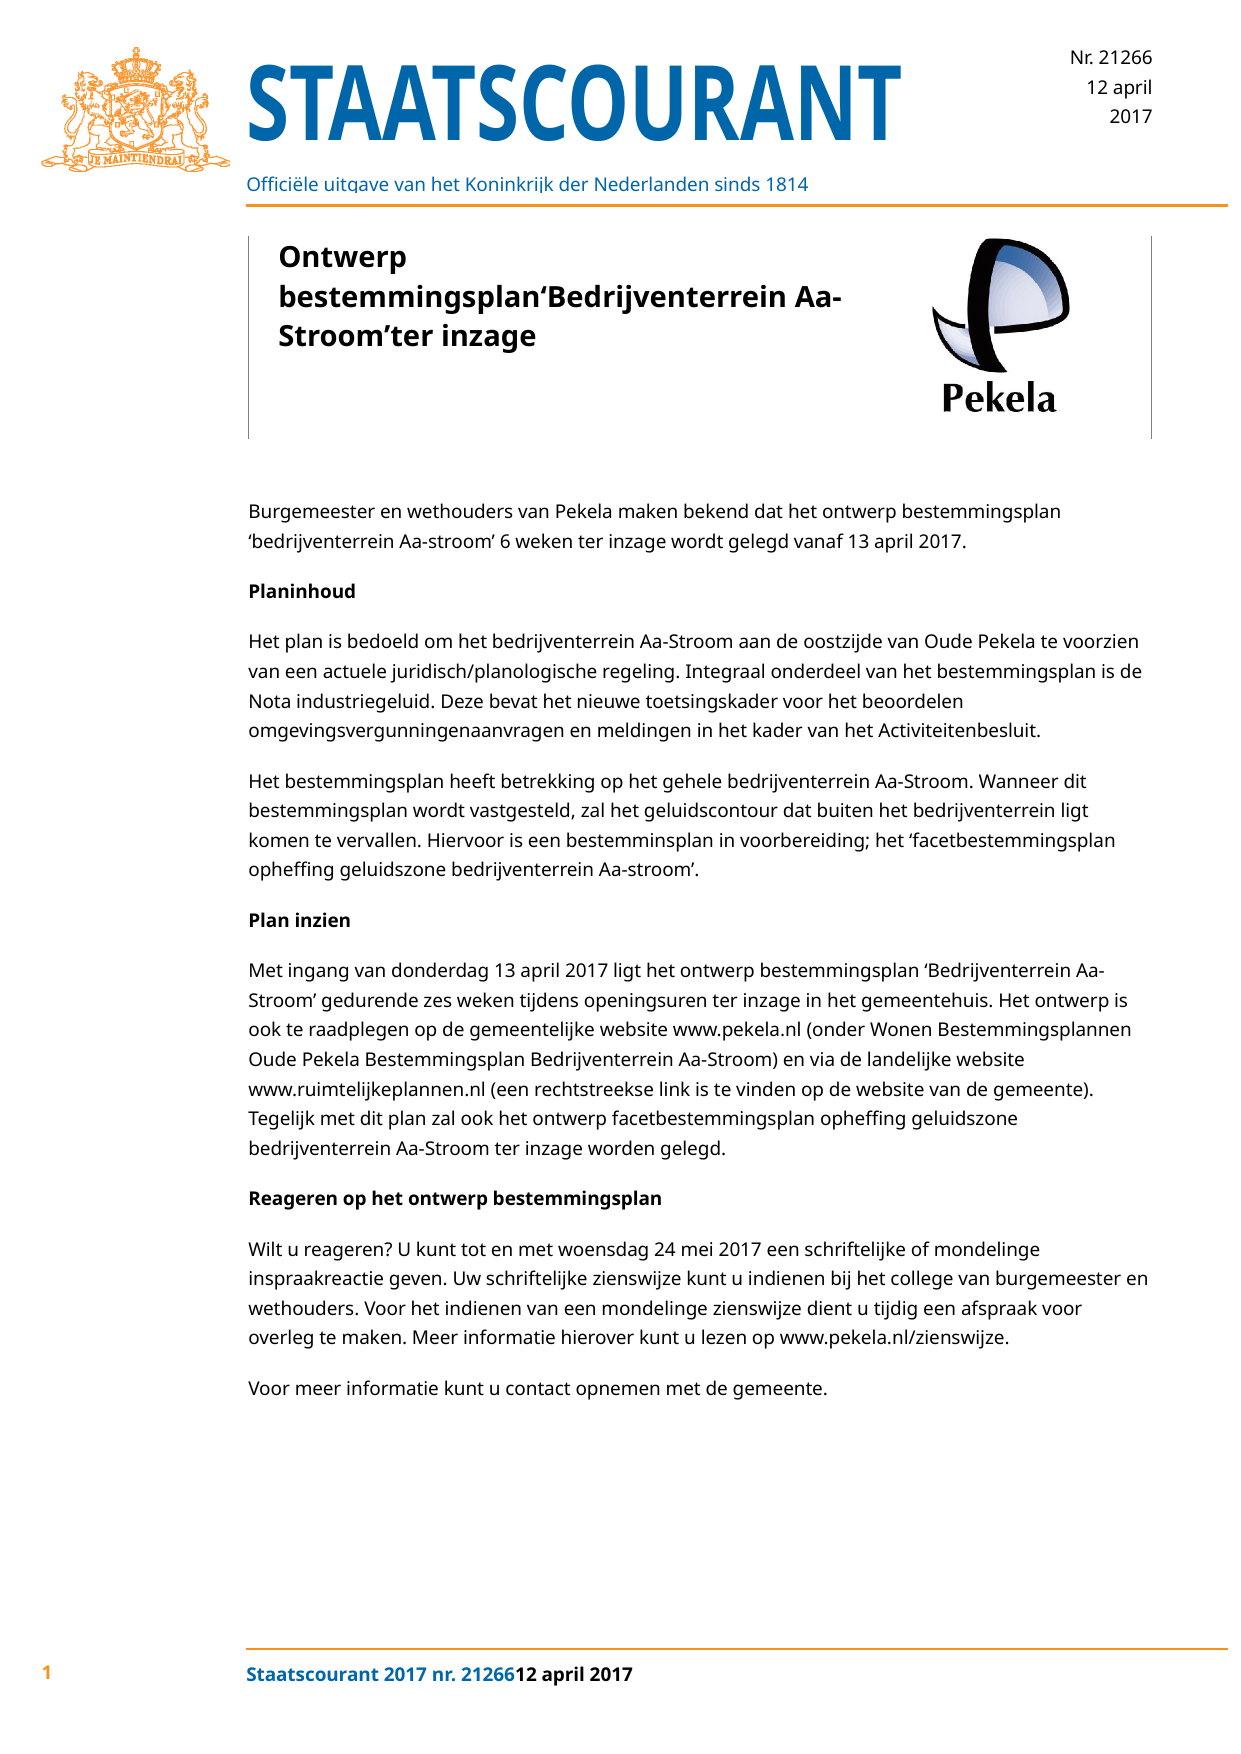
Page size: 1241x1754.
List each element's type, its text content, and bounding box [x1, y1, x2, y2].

text Voor meer informatie kunt u contact opnemen met de gemeente. [248, 1375, 1152, 1401]
table_header [1072, 236, 1151, 413]
text Planinhoud [248, 578, 1152, 604]
picture [41, 47, 231, 172]
text Wilt u reageren? U kunt tot en met woensdag 24 mei 2017 een schriftelijke of mondelinge inspraakreactie geven. Uw schriftelijke zienswijze kunt u indienen bij het college van burgemeester en wethouders. Voor het indienen van een mondelinge zienswijze dient u tijdig een afspraak voor overleg te maken. Meer informatie hierover kunt u lezen op www.pekela.nl/zienswijze. [248, 1236, 1152, 1350]
table_header Ontwerp bestemmingsplan‘Bedrijventerrein Aa-Stroom’ter inzage [249, 236, 850, 439]
table_header [850, 414, 1151, 439]
text Het bestemmingsplan heeft betrekking op het gehele bedrijventerrein Aa-Stroom. Wanneer dit bestemmingsplan wordt vastgesteld, zal het geluidscontour dat buiten het bedrijventerrein ligt komen te vervallen. Hiervoor is een bestemminsplan in voorbereiding; het ‘facetbestemmingsplan opheffing geluidszone bedrijventerrein Aa-stroom’. [248, 768, 1152, 882]
text Plan inzien [248, 907, 1152, 933]
table_header [850, 236, 929, 413]
picture [929, 236, 1072, 414]
text Met ingang van donderdag 13 april 2017 ligt het ontwerp bestemmingsplan ‘Bedrijventerrein Aa-Stroom’ gedurende zes weken tijdens openingsuren ter inzage in het gemeentehuis. Het ontwerp is ook te raadplegen op de gemeentelijke website www.pekela.nl (onder Wonen Bestemmingsplannen Oude Pekela Bestemmingsplan Bedrijventerrein Aa-Stroom) en via de landelijke website www.ruimtelijkeplannen.nl (een rechtstreekse link is te vinden op de website van de gemeente). Tegelijk met dit plan zal ook het ontwerp facetbestemmingsplan opheffing geluidszone bedrijventerrein Aa-Stroom ter inzage worden gelegd. [248, 957, 1152, 1161]
text Het plan is bedoeld om het bedrijventerrein Aa-Stroom aan de oostzijde van Oude Pekela te voorzien van een actuele juridisch/planologische regeling. Integraal onderdeel van het bestemmingsplan is de Nota industriegeluid. Deze bevat het nieuwe toetsingskader voor het beoordelen omgevingsvergunningenaanvragen en meldingen in het kader van het Activiteitenbesluit. [248, 629, 1152, 743]
text Reageren op het ontwerp bestemmingsplan [248, 1185, 1152, 1211]
text Burgemeester en wethouders van Pekela maken bekend dat het ontwerp bestemmingsplan ‘bedrijventerrein Aa-stroom’ 6 weken ter inzage wordt gelegd vanaf 13 april 2017. [248, 498, 1152, 553]
